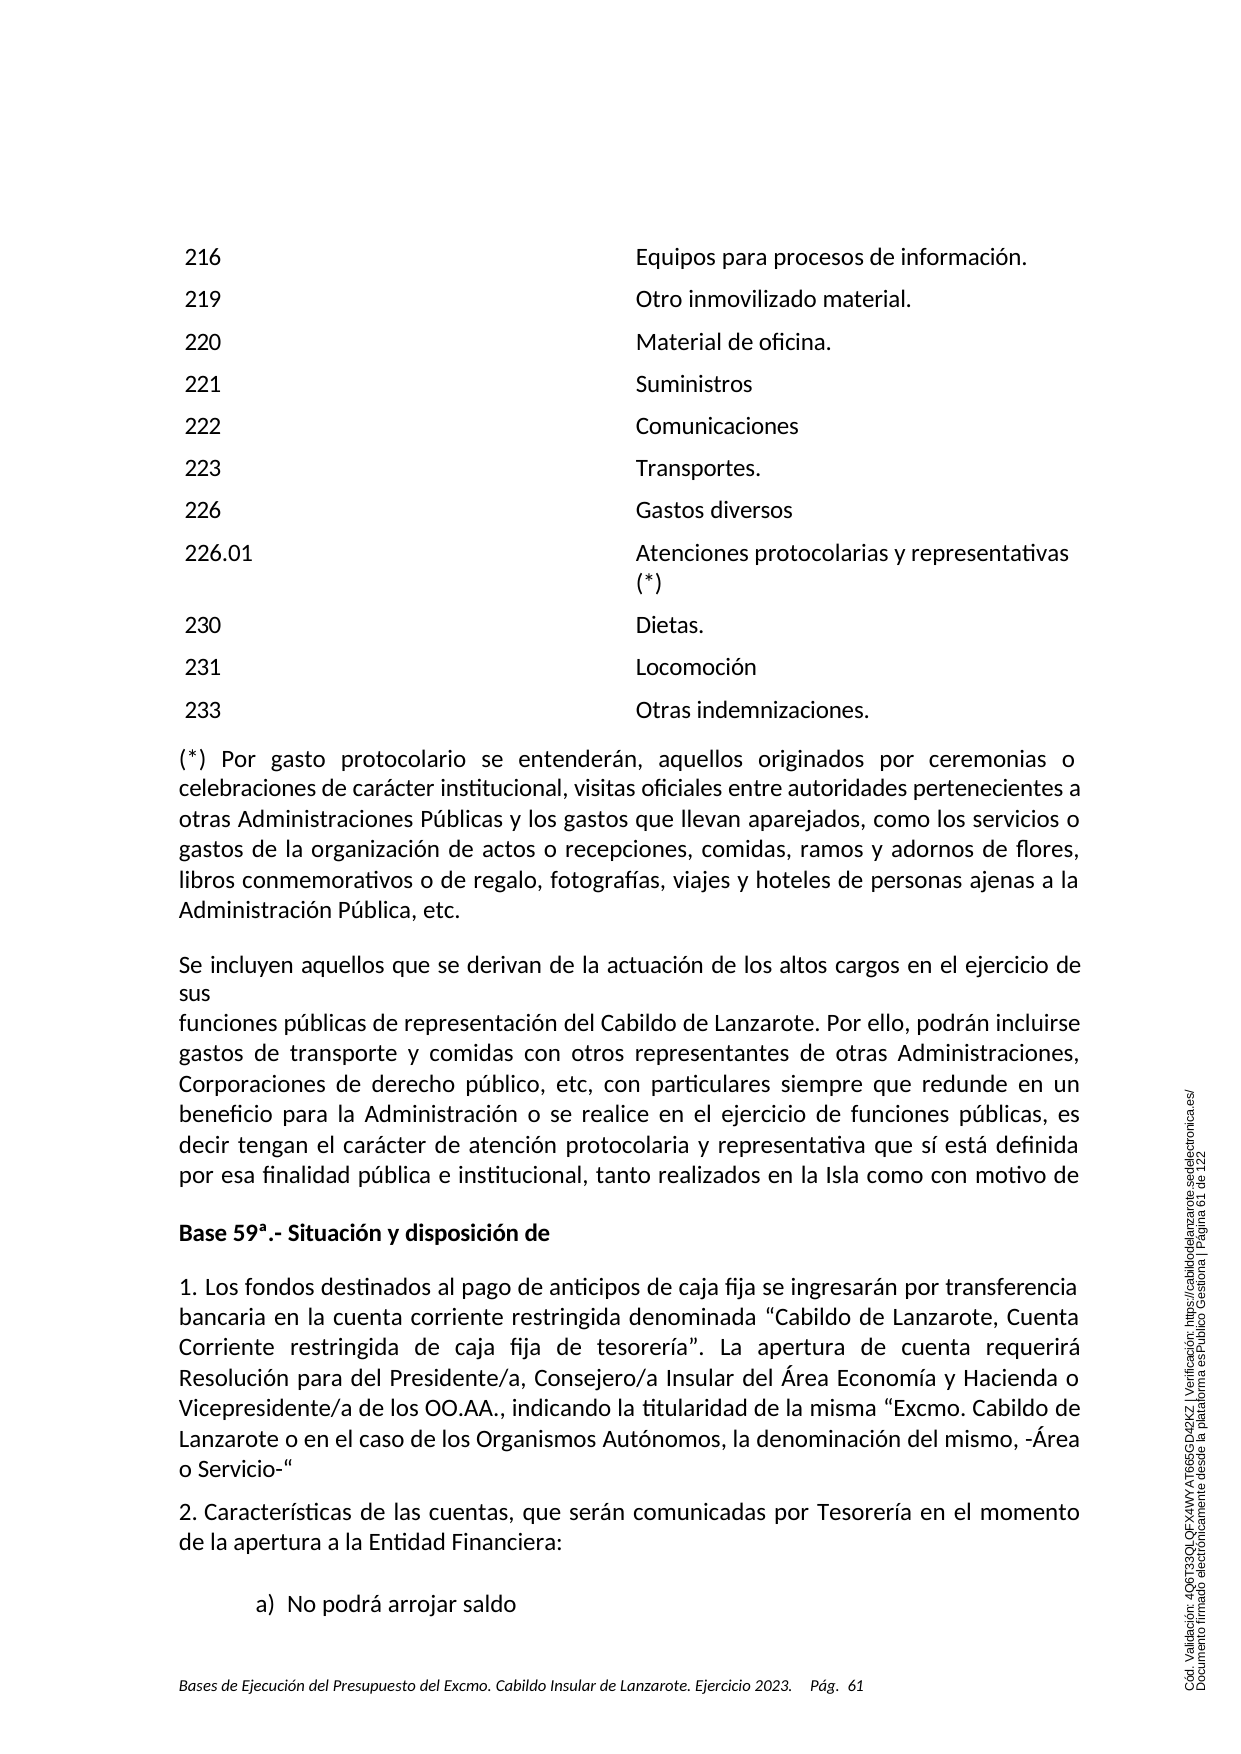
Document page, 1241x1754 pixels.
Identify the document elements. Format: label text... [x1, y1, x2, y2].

text Locomoción [636, 652, 1081, 682]
text a) No podrá arrojar saldo negativo. [255, 1590, 611, 1620]
text Otras indemnizaciones. [636, 694, 1081, 724]
text Comunicaciones [636, 410, 1081, 441]
text bancaria en la cuenta corriente restringida denominada “Cabildo de Lanzarote, Cuenta Corriente restringida de caja fija de tesorería”. La apertura de cuenta requerirá Resolución para del Presidente/a, Consejero/a Insular del Área Economía y Hacienda o Vicepresidente/a de los OO.AA., indicando la titularidad de la misma “Excmo. Cabildo de Lanzarote o en el caso de los Organismos Autónomos, la denominación del mismo, -Área o Servicio-“ [179, 1301, 1081, 1484]
text 219 [184, 284, 630, 314]
text celebraciones de carácter institucional, visitas oficiales entre autoridades pertenecientes a otras Administraciones Públicas y los gastos que llevan aparejados, como los servicios o gastos de la organización de actos o recepciones, comidas, ramos y adornos de flores, libros conmemorativos o de regalo, fotografías, viajes y hoteles de personas ajenas a la Administración Pública, etc. [179, 773, 1081, 925]
text Transportes. [636, 452, 1081, 483]
text Se incluyen aquellos que se derivan de la actuación de los altos cargos en el ejercicio de sus [179, 952, 1083, 1007]
text 226.01 [184, 537, 630, 567]
text Cód. Validación: 4Q6T33QLQFX4WYAT665GD42KZ | Verificación: https://cabildodelanzarote.sedelectronica.es/ Documento firmado electrónicamente desde la plataforma esPublico Gestiona | Página 61 de 122 [1183, 1073, 1208, 1694]
text 223 [184, 452, 630, 483]
text Dietas. [636, 609, 1081, 640]
text 230 [184, 609, 630, 640]
text 231 [184, 652, 630, 682]
text Atenciones protocolarias y representativas (*) [636, 537, 1081, 598]
list Características de las cuentas, que serán comunicadas por Tesorería en el momento de la apertura a la Entidad Financiera: [179, 1496, 1080, 1557]
text 233 [184, 694, 630, 724]
list Los fondos destinados al pago de anticipos de caja fija se ingresarán por transferencia [179, 1273, 1083, 1301]
text Bases de Ejecución del Presupuesto del Excmo. Cabildo Insular de Lanzarote. Ejercicio 2023. Pág. 61 [179, 1676, 868, 1695]
text 221 [184, 368, 630, 398]
text Base 59ª.- Situación y disposición de fondos. [179, 1219, 628, 1249]
text 216 [184, 241, 630, 272]
text Equipos para procesos de información. [636, 241, 1081, 272]
text Otro inmovilizado material. [636, 284, 1081, 314]
text 226 [184, 494, 630, 525]
text 220 [184, 326, 630, 356]
text funciones públicas de representación del Cabildo de Lanzarote. Por ello, podrán incluirse gastos de transporte y comidas con otros representantes de otras Administraciones, Corporaciones de derecho público, etc, con particulares siempre que redunde en un beneficio para la Administración o se realice en el ejercicio de funciones públicas, es decir tengan el carácter de atención protocolaria y representativa que sí está definida por esa finalidad pública e institucional, tanto realizados en la Isla como con motivo de viajes realizados. [179, 1007, 1081, 1195]
text 222 [184, 410, 630, 441]
text Suministros [636, 368, 1081, 398]
text Gastos diversos [636, 494, 1081, 525]
text (*) Por gasto protocolario se entenderán, aquellos originados por ceremonias o [179, 745, 1083, 772]
text Material de oficina. [636, 326, 1081, 356]
